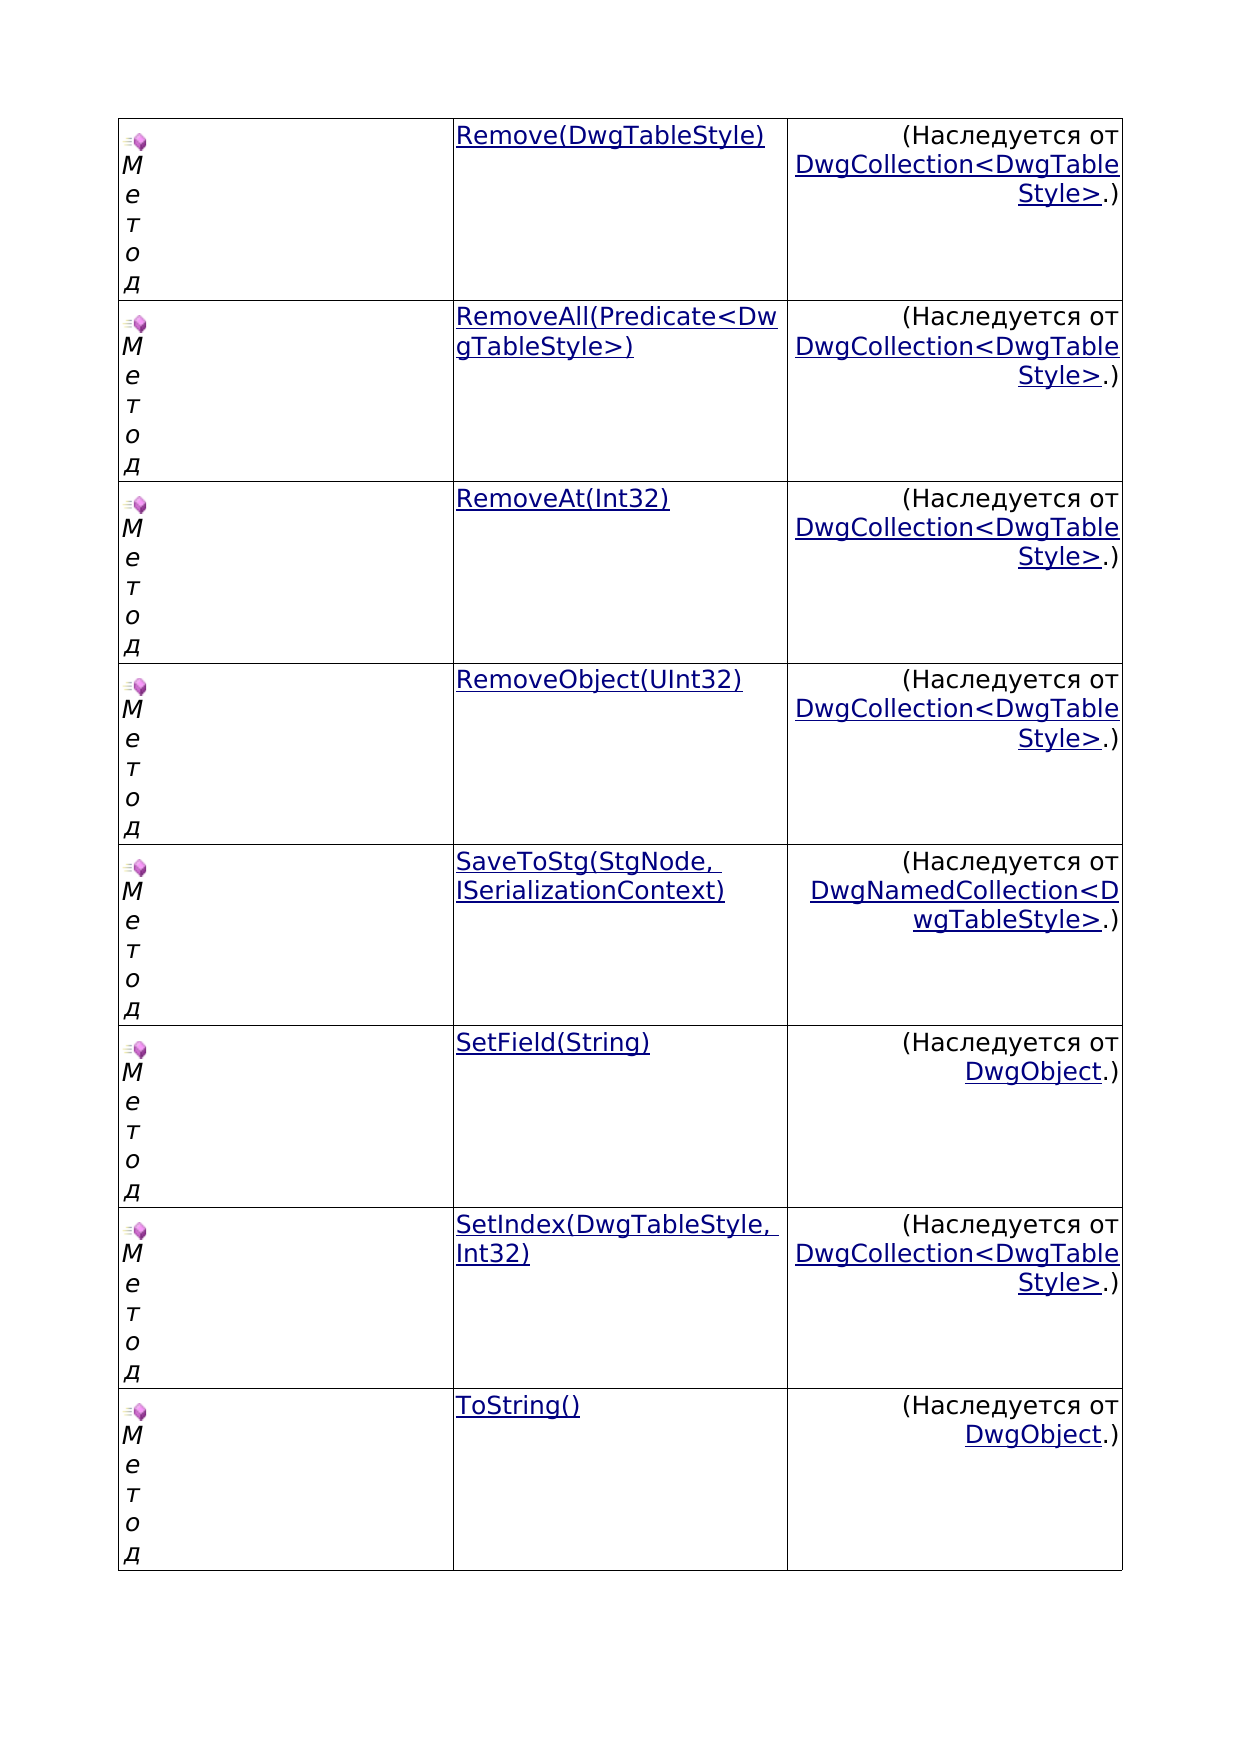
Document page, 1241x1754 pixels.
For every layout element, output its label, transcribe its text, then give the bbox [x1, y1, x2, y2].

picture [121, 1403, 147, 1421]
picture [121, 859, 147, 877]
table_cell (Наследуется от DwgObject.) [788, 1389, 1122, 1570]
table_cell [119, 664, 453, 844]
picture [121, 496, 147, 514]
table_cell SaveToStg(StgNode, ISerializationContext) [454, 845, 787, 1025]
table_cell (Наследуется от DwgCollection<DwgTableStyle>.) [788, 1208, 1122, 1388]
table_cell RemoveObject(UInt32) [454, 664, 787, 844]
table_cell RemoveAt(Int32) [454, 482, 787, 662]
table_cell [119, 301, 453, 481]
picture [121, 678, 147, 696]
table_cell (Наследуется от DwgCollection<DwgTableStyle>.) [788, 301, 1122, 481]
table_cell RemoveAll(Predicate<DwgTableStyle>) [454, 301, 787, 481]
table_cell [119, 1389, 453, 1570]
table_cell [119, 119, 453, 299]
table_cell Remove(DwgTableStyle) [454, 119, 787, 299]
picture [121, 315, 147, 333]
table_cell (Наследуется от DwgCollection<DwgTableStyle>.) [788, 482, 1122, 662]
table_cell (Наследуется от DwgCollection<DwgTableStyle>.) [788, 664, 1122, 844]
table_cell (Наследуется от DwgObject.) [788, 1026, 1122, 1207]
table_cell SetIndex(DwgTableStyle, Int32) [454, 1208, 787, 1388]
table_cell (Наследуется от DwgCollection<DwgTableStyle>.) [788, 119, 1122, 299]
table_cell [119, 845, 453, 1025]
table_cell [119, 1026, 453, 1207]
table_cell [119, 482, 453, 662]
picture [121, 133, 147, 151]
picture [121, 1222, 147, 1240]
table_cell (Наследуется от DwgNamedCollection<DwgTableStyle>.) [788, 845, 1122, 1025]
table_cell SetField(String) [454, 1026, 787, 1207]
picture [121, 1041, 147, 1059]
table_cell ToString() [454, 1389, 787, 1570]
table_cell [119, 1208, 453, 1388]
